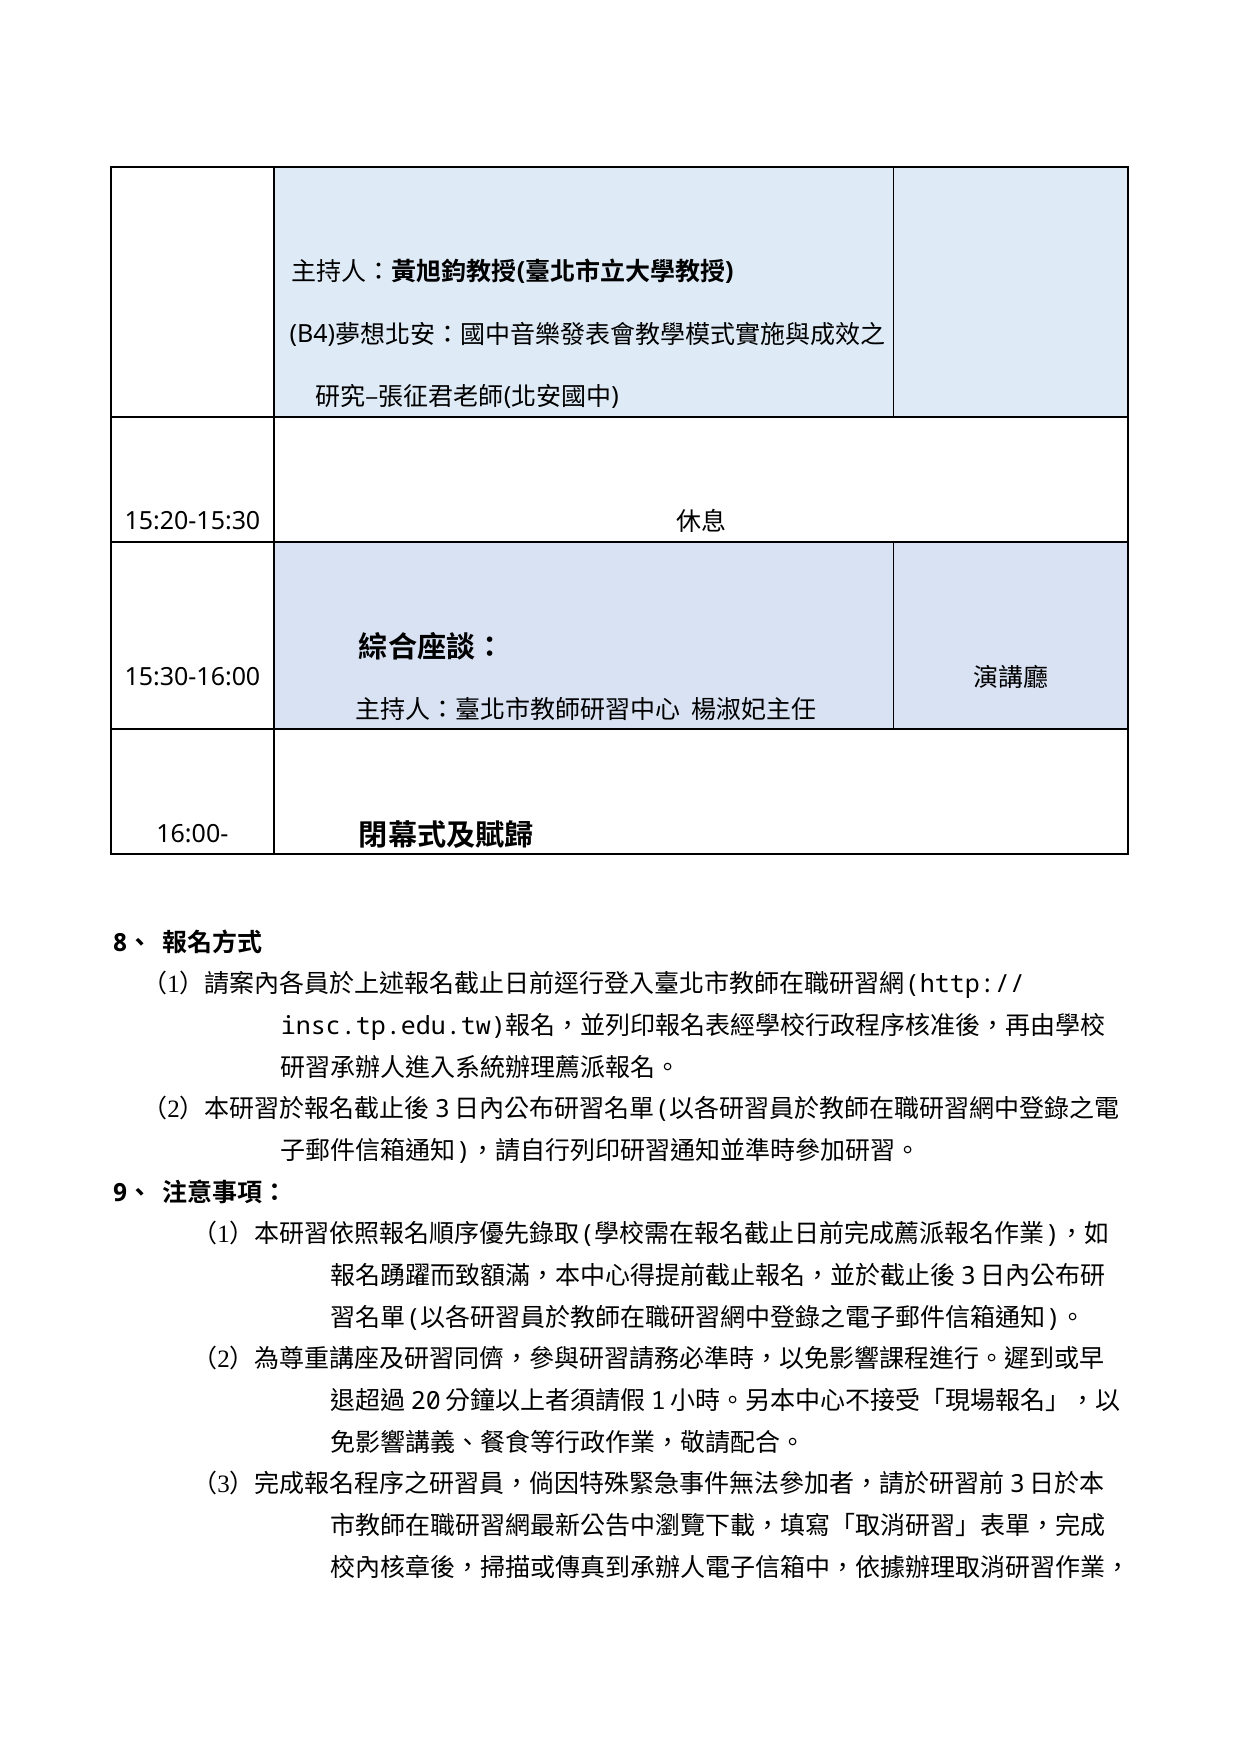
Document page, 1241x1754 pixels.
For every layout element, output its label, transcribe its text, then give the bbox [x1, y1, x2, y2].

table_cell 15:20-15:30 [112, 418, 273, 541]
table_cell 綜合座談： 主持人：臺北市教師研習中心 楊淑妃主任 [275, 543, 893, 728]
table_cell [894, 168, 1127, 416]
list 完成報名程序之研習員，倘因特殊緊急事件無法參加者，請於研習前3日於本市教師在職研習網最新公告中瀏覽下載，填寫「取消研習」表單，完成校內核章後，掃描或傳真到承辦人電子信箱中，依據辦理取消研習作業， [192, 1459, 1128, 1584]
list 本研習於報名截止後3日內公布研習名單(以各研習員於教師在職研習網中登錄之電子郵件信箱通知)，請自行列印研習通知並準時參加研習。 [142, 1084, 1128, 1168]
list 請案內各員於上述報名截止日前逕行登入臺北市教師在職研習網(http://insc.tp.edu.tw)報名，並列印報名表經學校行政程序核准後，再由學校研習承辦人進入系統辦理薦派報名。 [142, 959, 1128, 1084]
table_cell 16:00- [112, 730, 273, 853]
list 注意事項： [112, 1168, 1128, 1209]
list 報名方式 [112, 918, 1128, 959]
table_cell 主持人：黃旭鈞教授(臺北市立大學教授) (B4)夢想北安：國中音樂發表會教學模式實施與成效之 研究–張征君老師(北安國中) [275, 168, 893, 416]
table_cell 閉幕式及賦歸 [275, 730, 1127, 853]
list 為尊重講座及研習同儕，參與研習請務必準時，以免影響課程進行。遲到或早退超過20分鐘以上者須請假1小時。另本中心不接受「現場報名」，以免影響講義、餐食等行政作業，敬請配合。 [192, 1334, 1128, 1459]
table_header [29, 166, 1136, 918]
table_cell 演講廳 [894, 543, 1127, 728]
table_cell 15:30-16:00 [112, 543, 273, 728]
list 本研習依照報名順序優先錄取(學校需在報名截止日前完成薦派報名作業)，如報名踴躍而致額滿，本中心得提前截止報名，並於截止後3日內公布研習名單(以各研習員於教師在職研習網中登錄之電子郵件信箱通知)。 [192, 1209, 1128, 1334]
table_cell 休息 [275, 418, 1127, 541]
table_cell [112, 168, 273, 416]
